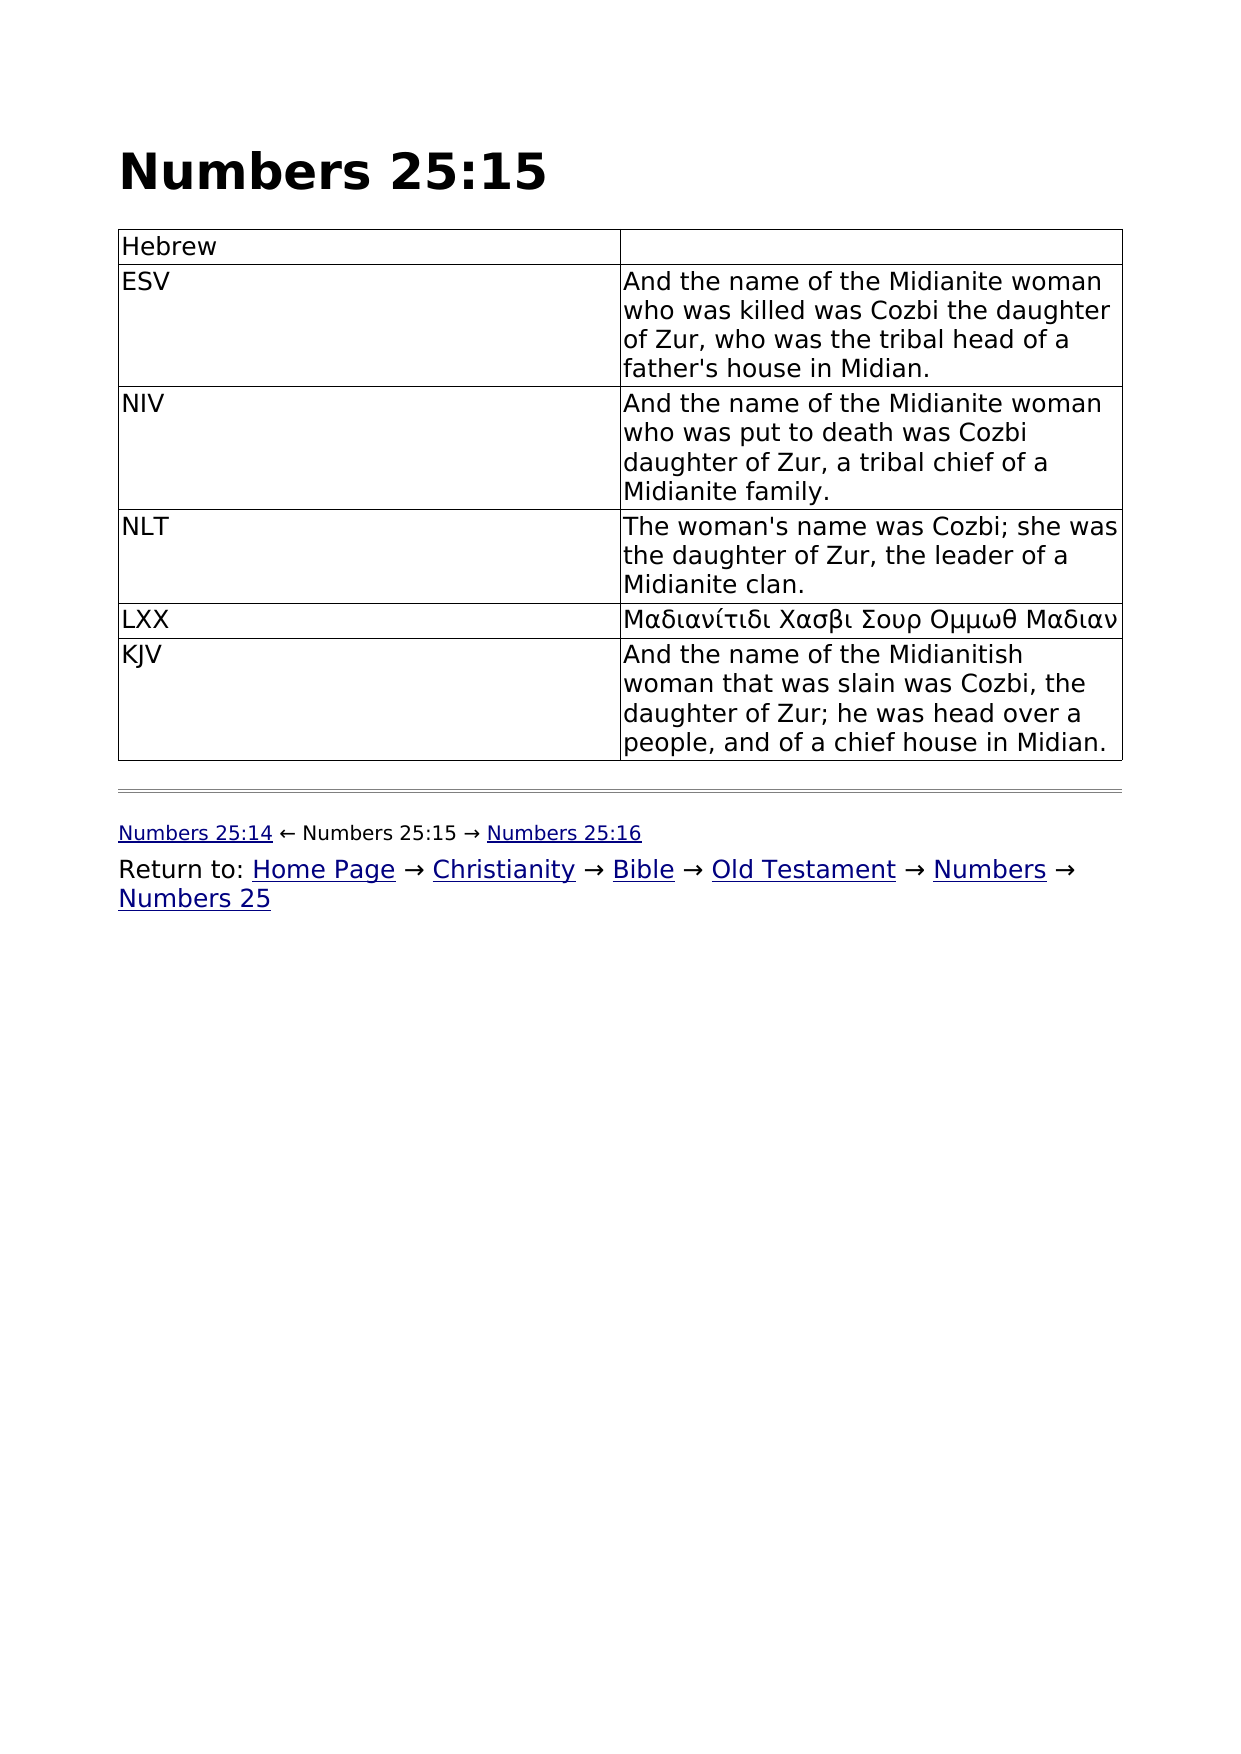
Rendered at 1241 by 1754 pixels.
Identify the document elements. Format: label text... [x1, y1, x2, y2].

subtitle Numbers 25:15 [118, 143, 1122, 201]
table_cell NLT [119, 510, 620, 602]
table_cell NIV [119, 387, 620, 509]
table_header Hebrew [119, 230, 620, 264]
table_cell And the name of the Midianite woman who was put to death was Cozbi daughter of Zur, a tribal chief of a Midianite family. [621, 387, 1122, 509]
table_cell ESV [119, 265, 620, 386]
table_cell LXX [119, 604, 620, 637]
table_cell And the name of the Midianite woman who was killed was Cozbi the daughter of Zur, who was the tribal head of a father's house in Midian. [621, 265, 1122, 386]
text Return to: Home Page → Christianity → Bible → Old Testament → Numbers → Numbers 25 [118, 855, 1122, 914]
table_cell The woman's name was Cozbi; she was the daughter of Zur, the leader of a Midianite clan. [621, 510, 1122, 602]
table_header [621, 230, 1122, 264]
table_cell Μαδιανίτιδι Χασβι Σουρ Ομμωθ Μαδιαν [621, 604, 1122, 637]
table_cell And the name of the Midianitish woman that was slain was Cozbi, the daughter of Zur; he was head over a people, and of a chief house in Midian. [621, 639, 1122, 760]
table_cell KJV [119, 639, 620, 760]
text Numbers 25:14 ← Numbers 25:15 → Numbers 25:16 [118, 821, 1122, 855]
